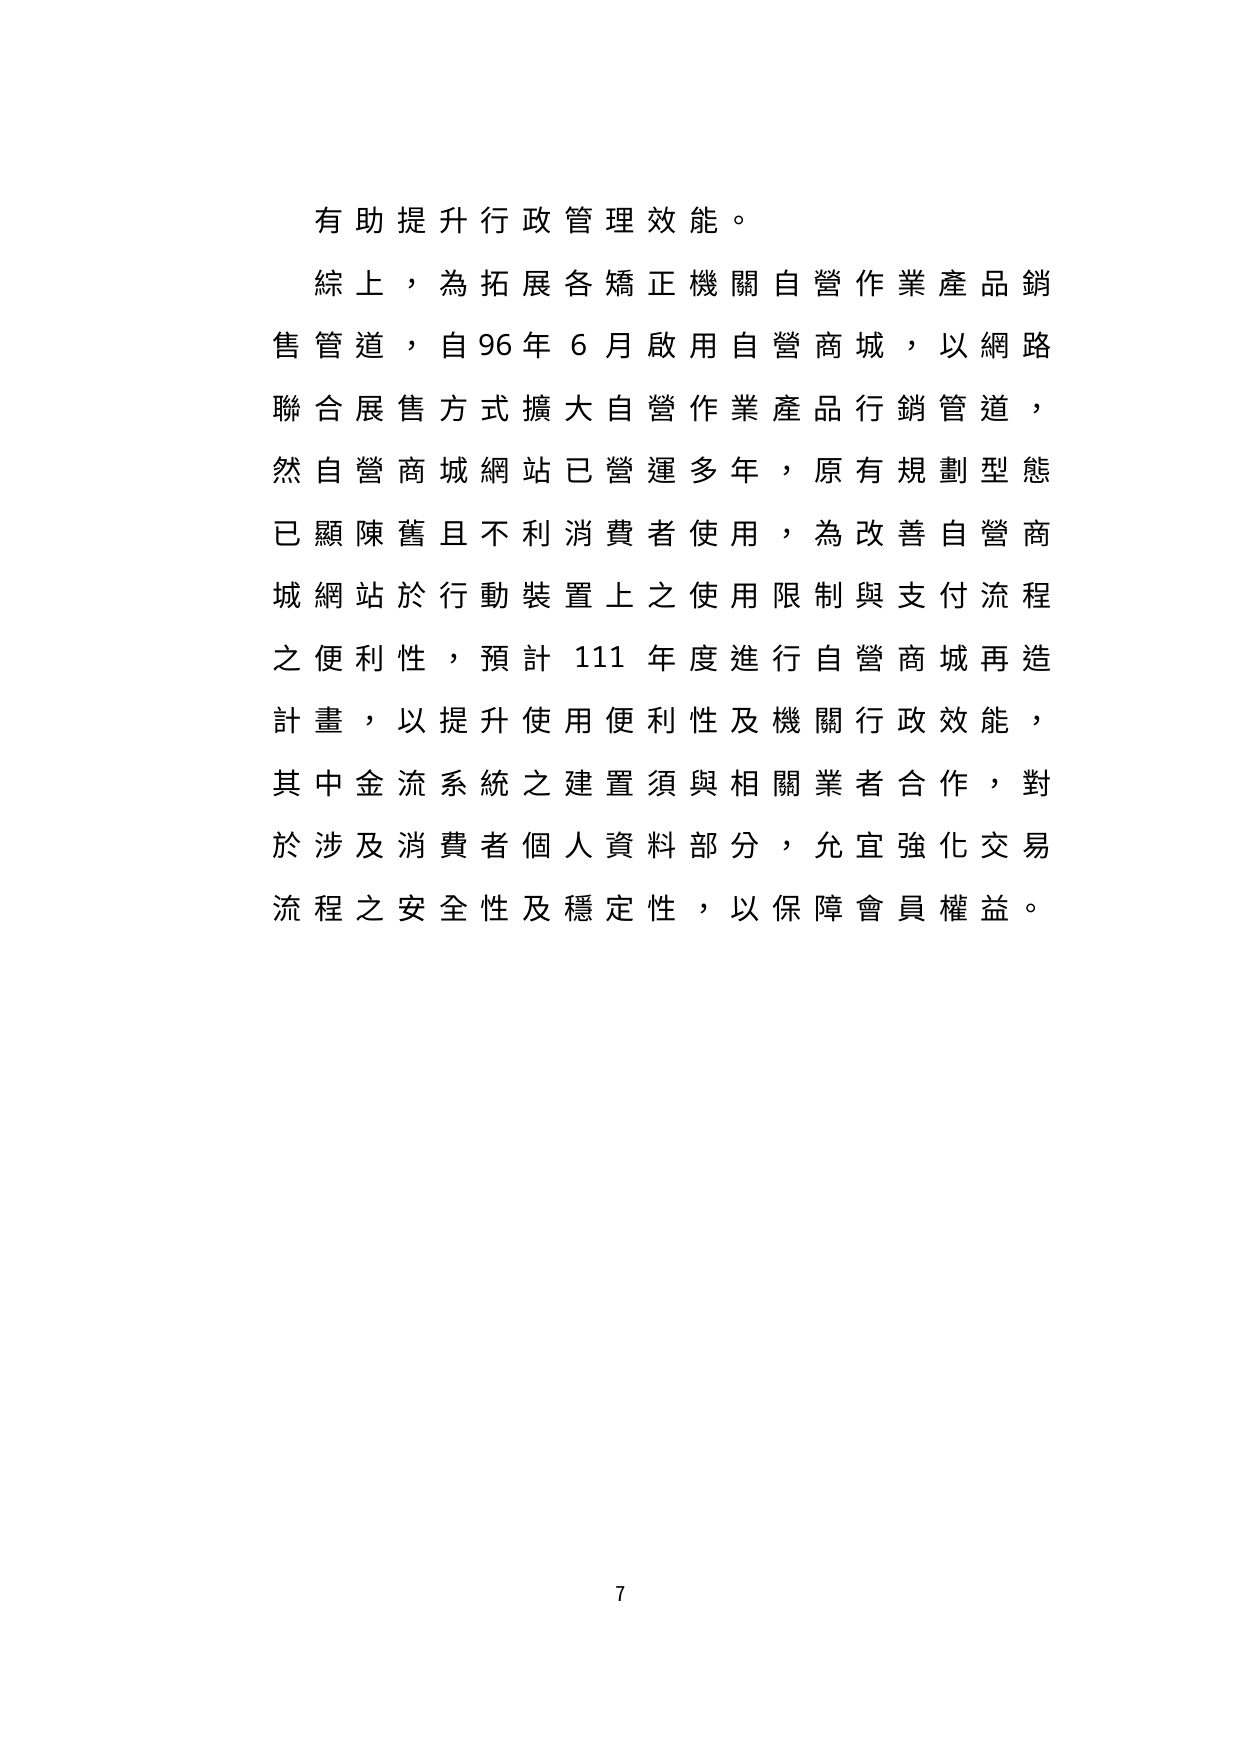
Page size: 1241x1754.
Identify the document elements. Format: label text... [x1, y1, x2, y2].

text 綜上，為拓展各矯正機關自營作業產品銷售管道，自96年6月啟用自營商城，以網路聯合展售方式擴大自營作業產品行銷管道，然自營商城網站已營運多年，原有規劃型態已顯陳舊且不利消費者使用，為改善自營商城網站於行動裝置上之使用限制與支付流程之便利性，預計111年度進行自營商城再造計畫，以提升使用便利性及機關行政效能，其中金流系統之建置須與相關業者合作，對於涉及消費者個人資料部分，允宜強化交易流程之安全性及穩定性，以保障會員權益。 [242, 240, 1058, 927]
text 據矯正基金提供資料，自營商城再造計畫之重點之一為商城網頁建置，辦理項目包含RWD網頁視覺設計、多店商家管理、訊息管理、會員管理、商品管理、電子型錄管理、購物車管理、訂單管理、除錯指引、資料庫升級移轉、常見問題管理、資訊安全維護及網路金流服務串接設定等；並透過委外開發設計應用電腦軟體，管理消費者及金融等相關資訊，俟完成自營商城再造計畫後，期提升外部消費者購買意願及提高外部供銷金額，且消費者依其消費習慣自網站購買商品後，可運用多元支付方式，將可大幅提升交易便利性，增加自營商城使用率及其銷貨收入，另金流服務改善後，將可運用系統產生之報表與資訊，減少人工核對帳務及現金交易風險，且能有效控管交易金額、銷量及存貨等，有助提升行政管理效能。 [271, 177, 1058, 240]
